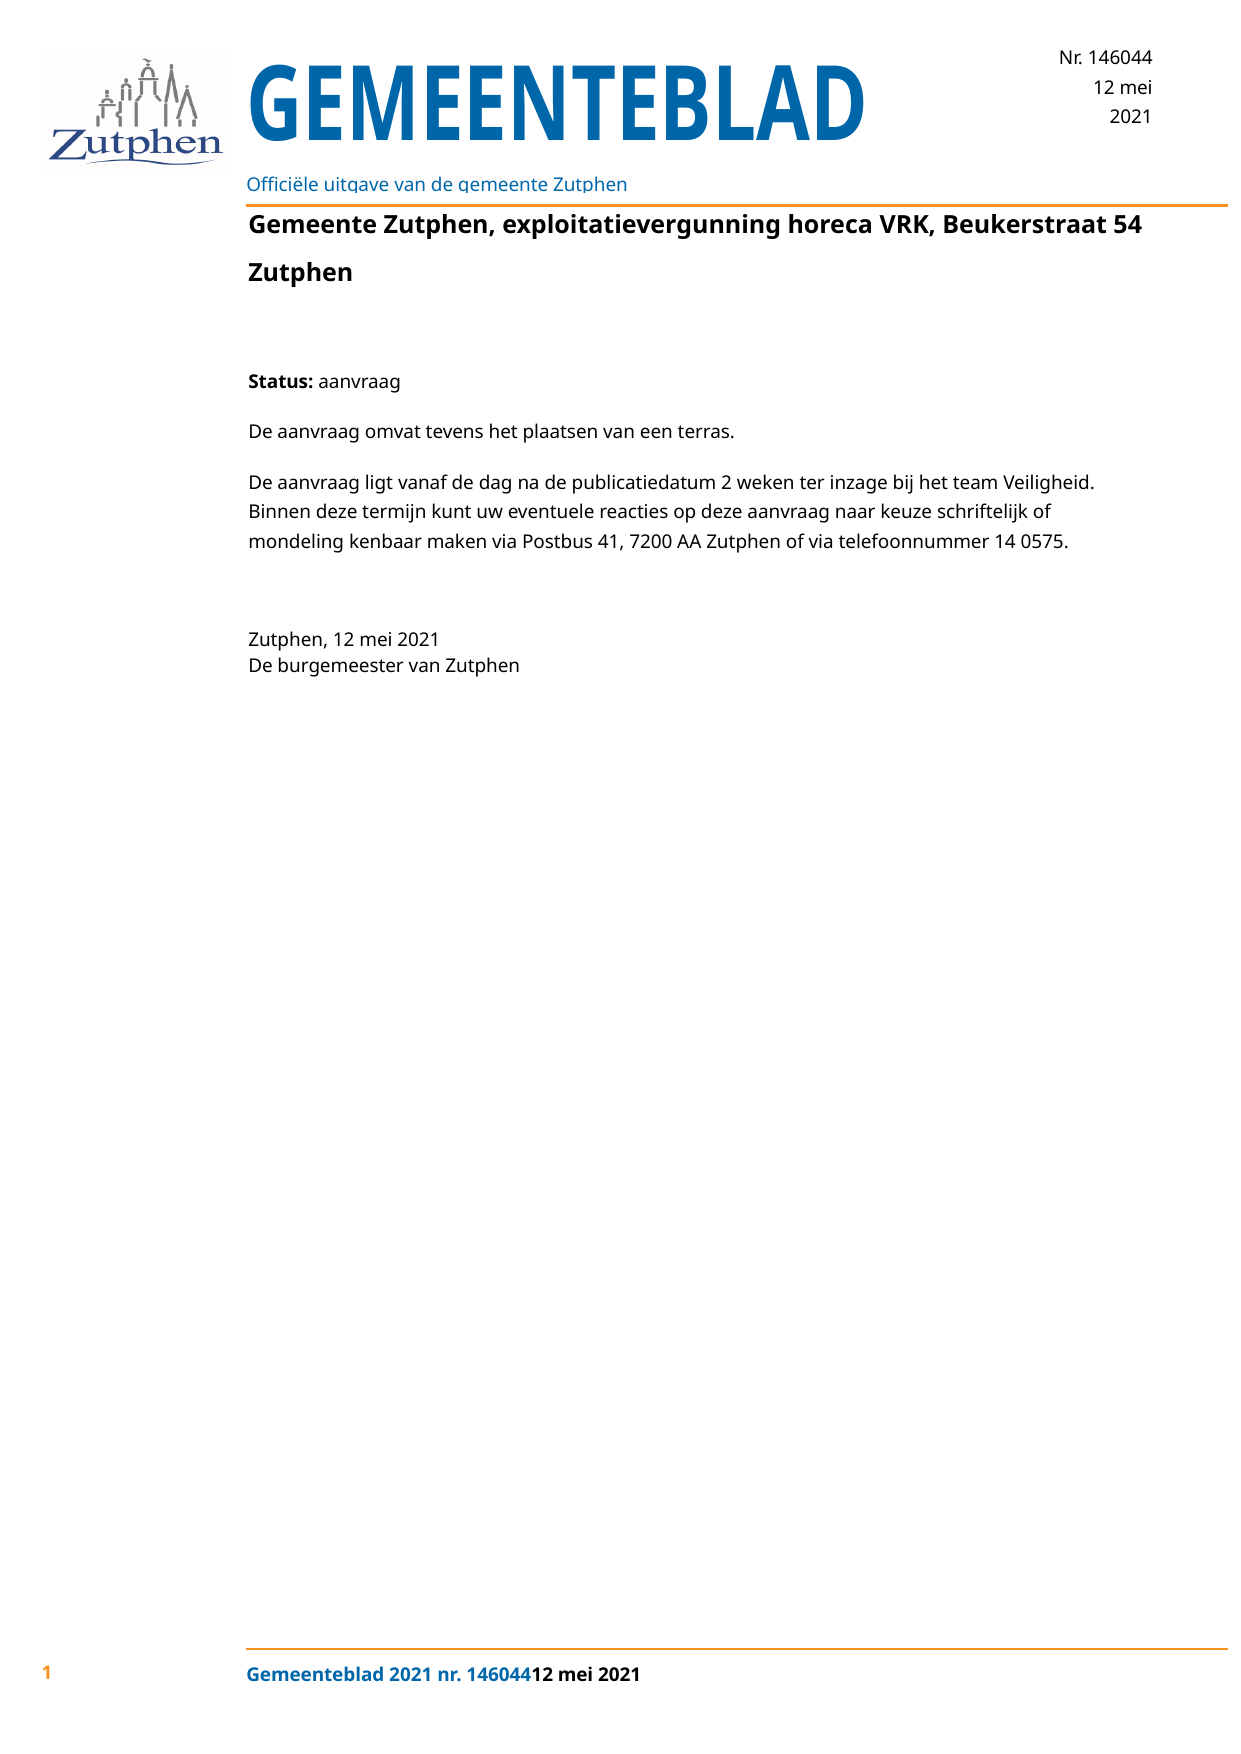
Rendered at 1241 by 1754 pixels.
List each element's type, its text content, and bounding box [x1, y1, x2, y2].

text De burgemeester van Zutphen [248, 652, 1152, 678]
text Gemeente Zutphen, exploitatievergunning horeca VRK, Beukerstraat 54 Zutphen [248, 207, 1152, 288]
text De aanvraag omvat tevens het plaatsen van een terras. [248, 419, 1152, 444]
picture [41, 47, 231, 172]
text Zutphen, 12 mei 2021 [248, 627, 1152, 652]
text De aanvraag ligt vanaf de dag na de publicatiedatum 2 weken ter inzage bij het team Veiligheid. Binnen deze termijn kunt uw eventuele reacties op deze aanvraag naar keuze schriftelijk of mondeling kenbaar maken via Postbus 41, 7200 AA Zutphen of via telefoonnummer 14 0575. [248, 469, 1152, 554]
text Status: aanvraag [248, 368, 1152, 394]
